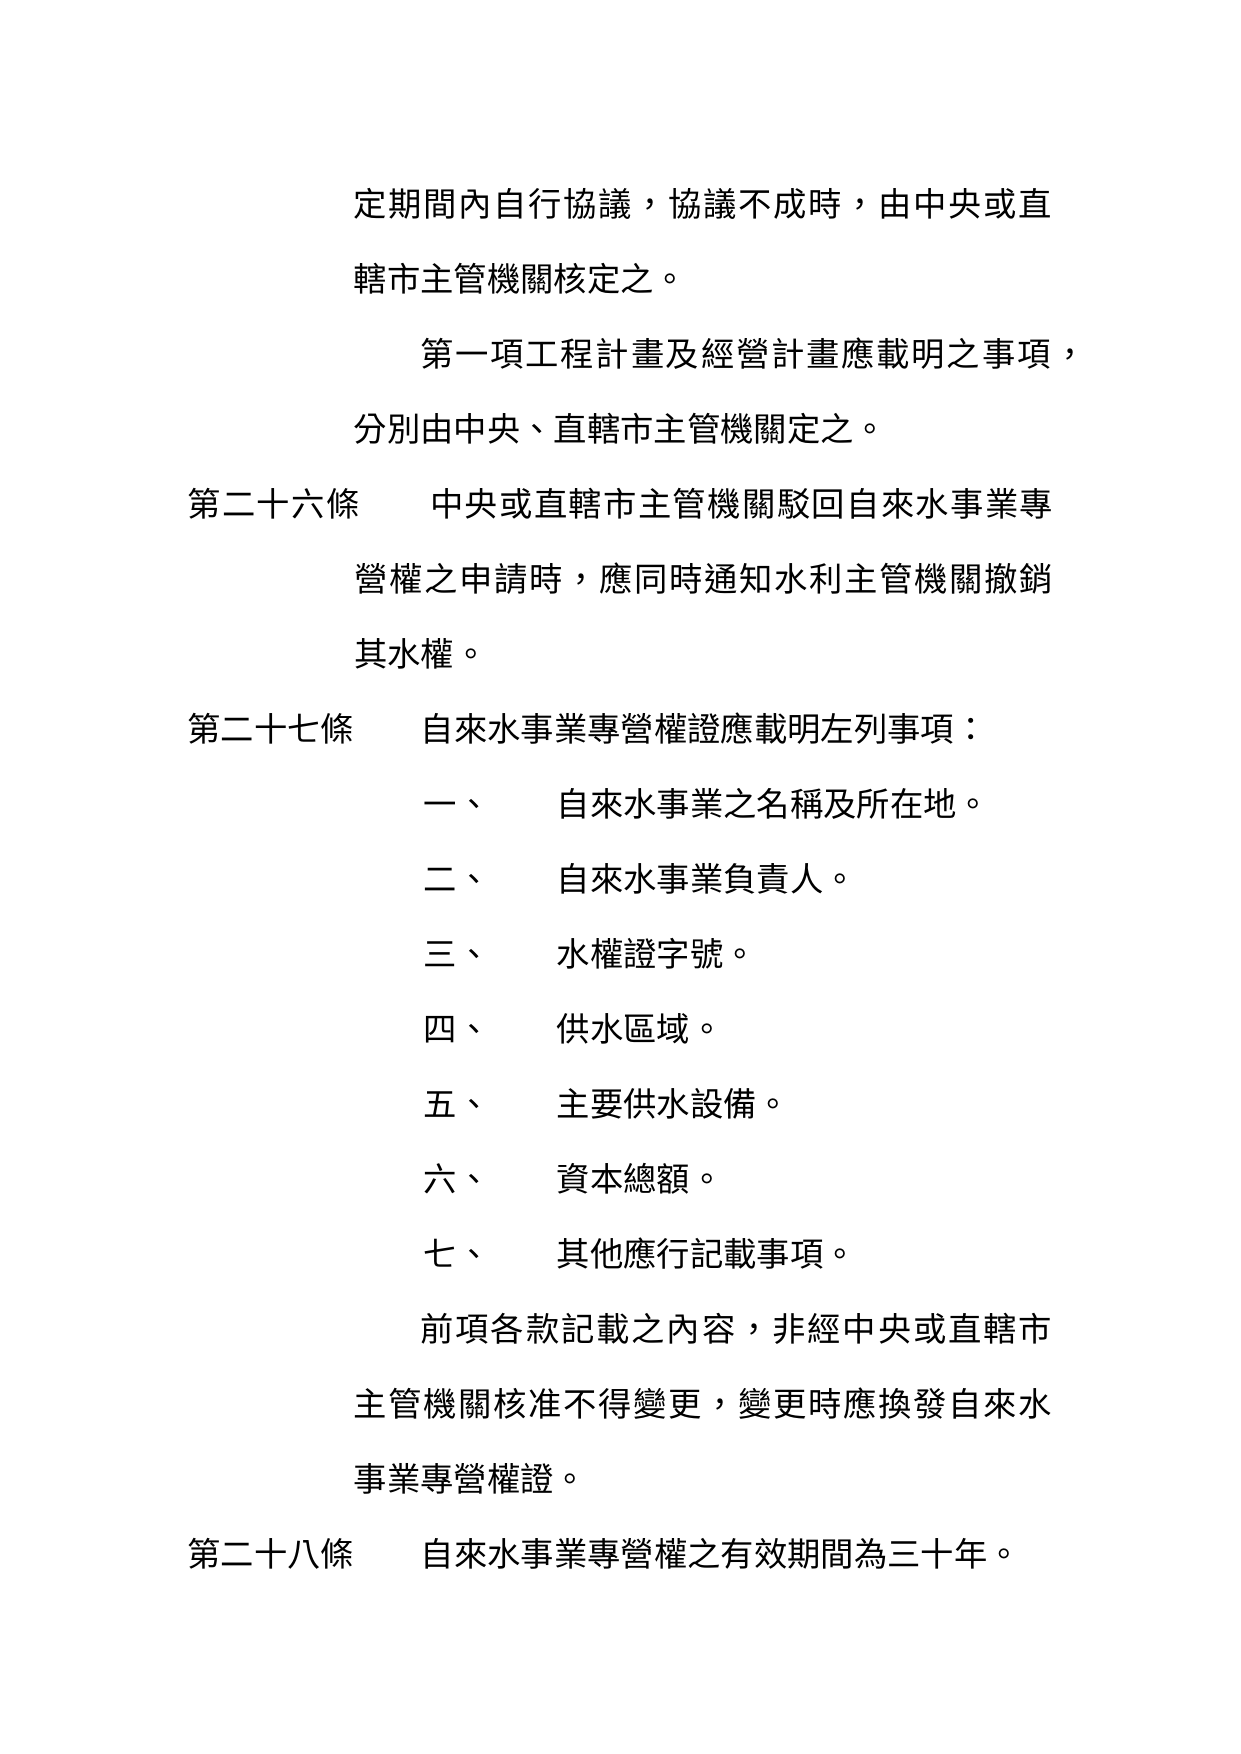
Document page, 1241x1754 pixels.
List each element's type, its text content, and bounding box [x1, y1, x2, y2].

list 自來水事業負責人。 [423, 839, 1053, 914]
list 主要供水設備。 [423, 1064, 1053, 1139]
text 前項各款記載之內容，非經中央或直轄市主管機關核准不得變更，變更時應換發自來水事業專營權證。 [353, 1289, 1053, 1514]
text 第二十八條 自來水事業專營權之有效期間為三十年。 [187, 1514, 1053, 1589]
text 直轄市主管機關為前項自來水事業專營權之核准，應報請中央主管機關核備。在同一地區內，同時有二個以上之民營自來水事業興辦人，申請自來水事業專營權時，中央或直轄市主管機關得通知各該民營自來水事業興辦人，於一定期間內自行協議，協議不成時，由中央或直轄市主管機關核定之。 [353, 164, 1053, 314]
list 其他應行記載事項。 [423, 1214, 1053, 1289]
list 自來水事業之名稱及所在地。 [423, 764, 1053, 839]
text 第二十七條 自來水事業專營權證應載明左列事項： [187, 689, 1053, 764]
list 水權證字號。 [423, 914, 1053, 989]
list 供水區域。 [423, 989, 1053, 1064]
text 第一項工程計畫及經營計畫應載明之事項，分別由中央、直轄市主管機關定之。 [353, 314, 1053, 464]
list 資本總額。 [423, 1139, 1053, 1214]
text 第二十六條 中央或直轄市主管機關駁回自來水事業專營權之申請時，應同時通知水利主管機關撤銷其水權。 [187, 464, 1053, 689]
